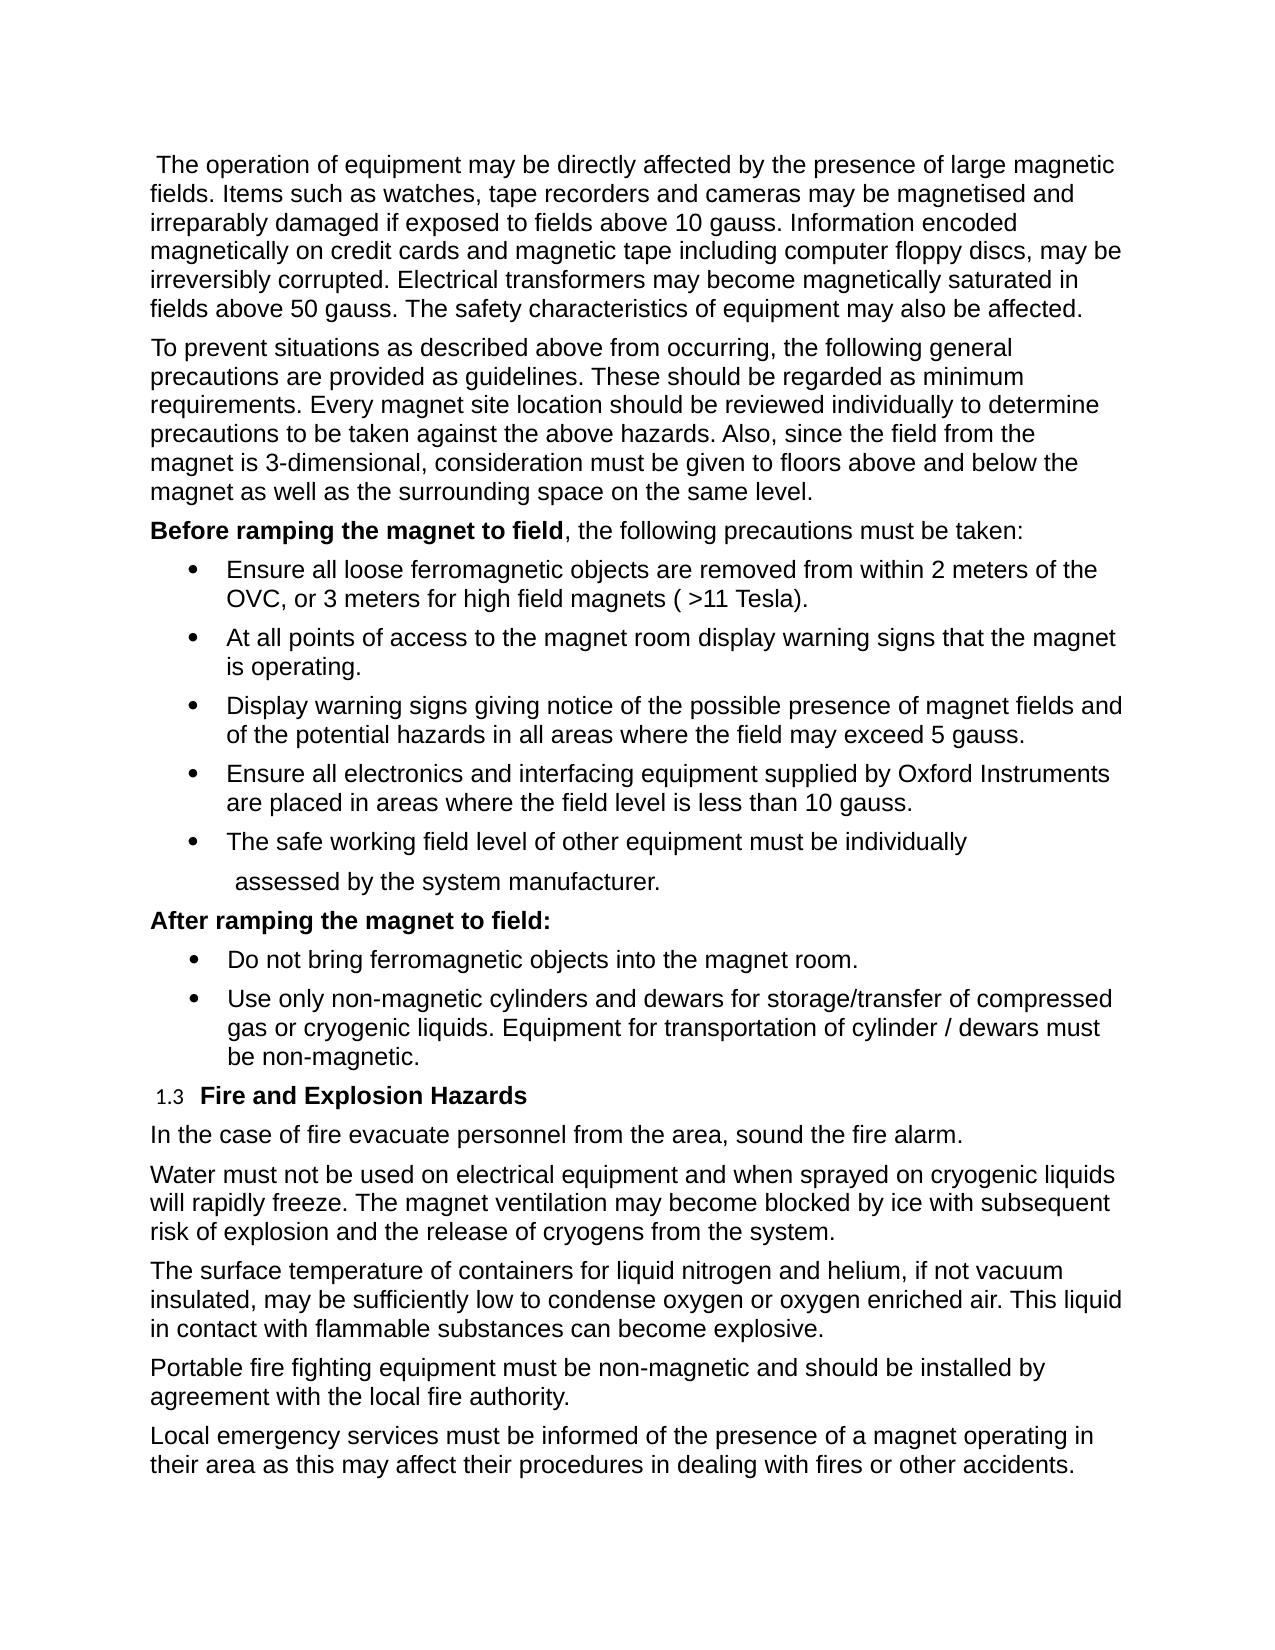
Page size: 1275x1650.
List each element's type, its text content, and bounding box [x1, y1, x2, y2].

text In the case of fire evacuate personnel from the area, sound the fire alarm. [150, 1120, 1125, 1149]
list Ensure all loose ferromagnetic objects are removed from within 2 meters of the OVC, or 3 meters for high field magnets ( >11 Tesla). [188, 555, 1125, 613]
list Fire and Explosion Hazards [155, 1081, 1125, 1110]
text Before ramping the magnet to field, the following precautions must be taken: [150, 516, 1125, 545]
text assessed by the system manufacturer. [150, 866, 1125, 895]
text To prevent situations as described above from occurring, the following general precautions are provided as guidelines. These should be regarded as minimum requirements. Every magnet site location should be reviewed individually to determine precautions to be taken against the above hazards. Also, since the field from the magnet is 3-dimensional, consideration must be given to floors above and below the magnet as well as the surrounding space on the same level. [150, 333, 1125, 506]
text The operation of equipment may be directly affected by the presence of large magnetic fields. Items such as watches, tape recorders and cameras may be magnetised and irreparably damaged if exposed to fields above 10 gauss. Information encoded magnetically on credit cards and magnetic tape including computer floppy discs, may be irreversibly corrupted. Electrical transformers may become magnetically saturated in fields above 50 gauss. The safety characteristics of equipment may also be affected. [150, 150, 1125, 323]
text Portable fire fighting equipment must be non-magnetic and should be installed by agreement with the local fire authority. [150, 1353, 1125, 1410]
list The safe working field level of other equipment must be individually [188, 827, 1125, 856]
text Water must not be used on electrical equipment and when sprayed on cryogenic liquids will rapidly freeze. The magnet ventilation may become blocked by ice with subsequent risk of explosion and the release of cryogens from the system. [150, 1159, 1125, 1246]
text The surface temperature of containers for liquid nitrogen and helium, if not vacuum insulated, may be sufficiently low to condense oxygen or oxygen enriched air. This liquid in contact with flammable substances can become explosive. [150, 1256, 1125, 1342]
list Display warning signs giving notice of the possible presence of magnet fields and of the potential hazards in all areas where the field may exceed 5 gauss. [188, 691, 1125, 749]
list Ensure all electronics and interfacing equipment supplied by Oxford Instruments are placed in areas where the field level is less than 10 gauss. [188, 759, 1125, 817]
text Local emergency services must be informed of the presence of a magnet operating in their area as this may affect their procedures in dealing with fires or other accidents. [150, 1421, 1125, 1478]
text After ramping the magnet to field: [150, 906, 1125, 934]
list Do not bring ferromagnetic objects into the magnet room. [189, 945, 1125, 974]
list At all points of access to the magnet room display warning signs that the magnet is operating. [188, 623, 1125, 681]
list Use only non-magnetic cylinders and dewars for storage/transfer of compressed gas or cryogenic liquids. Equipment for transportation of cylinder / dewars must be non-magnetic. [189, 984, 1125, 1070]
